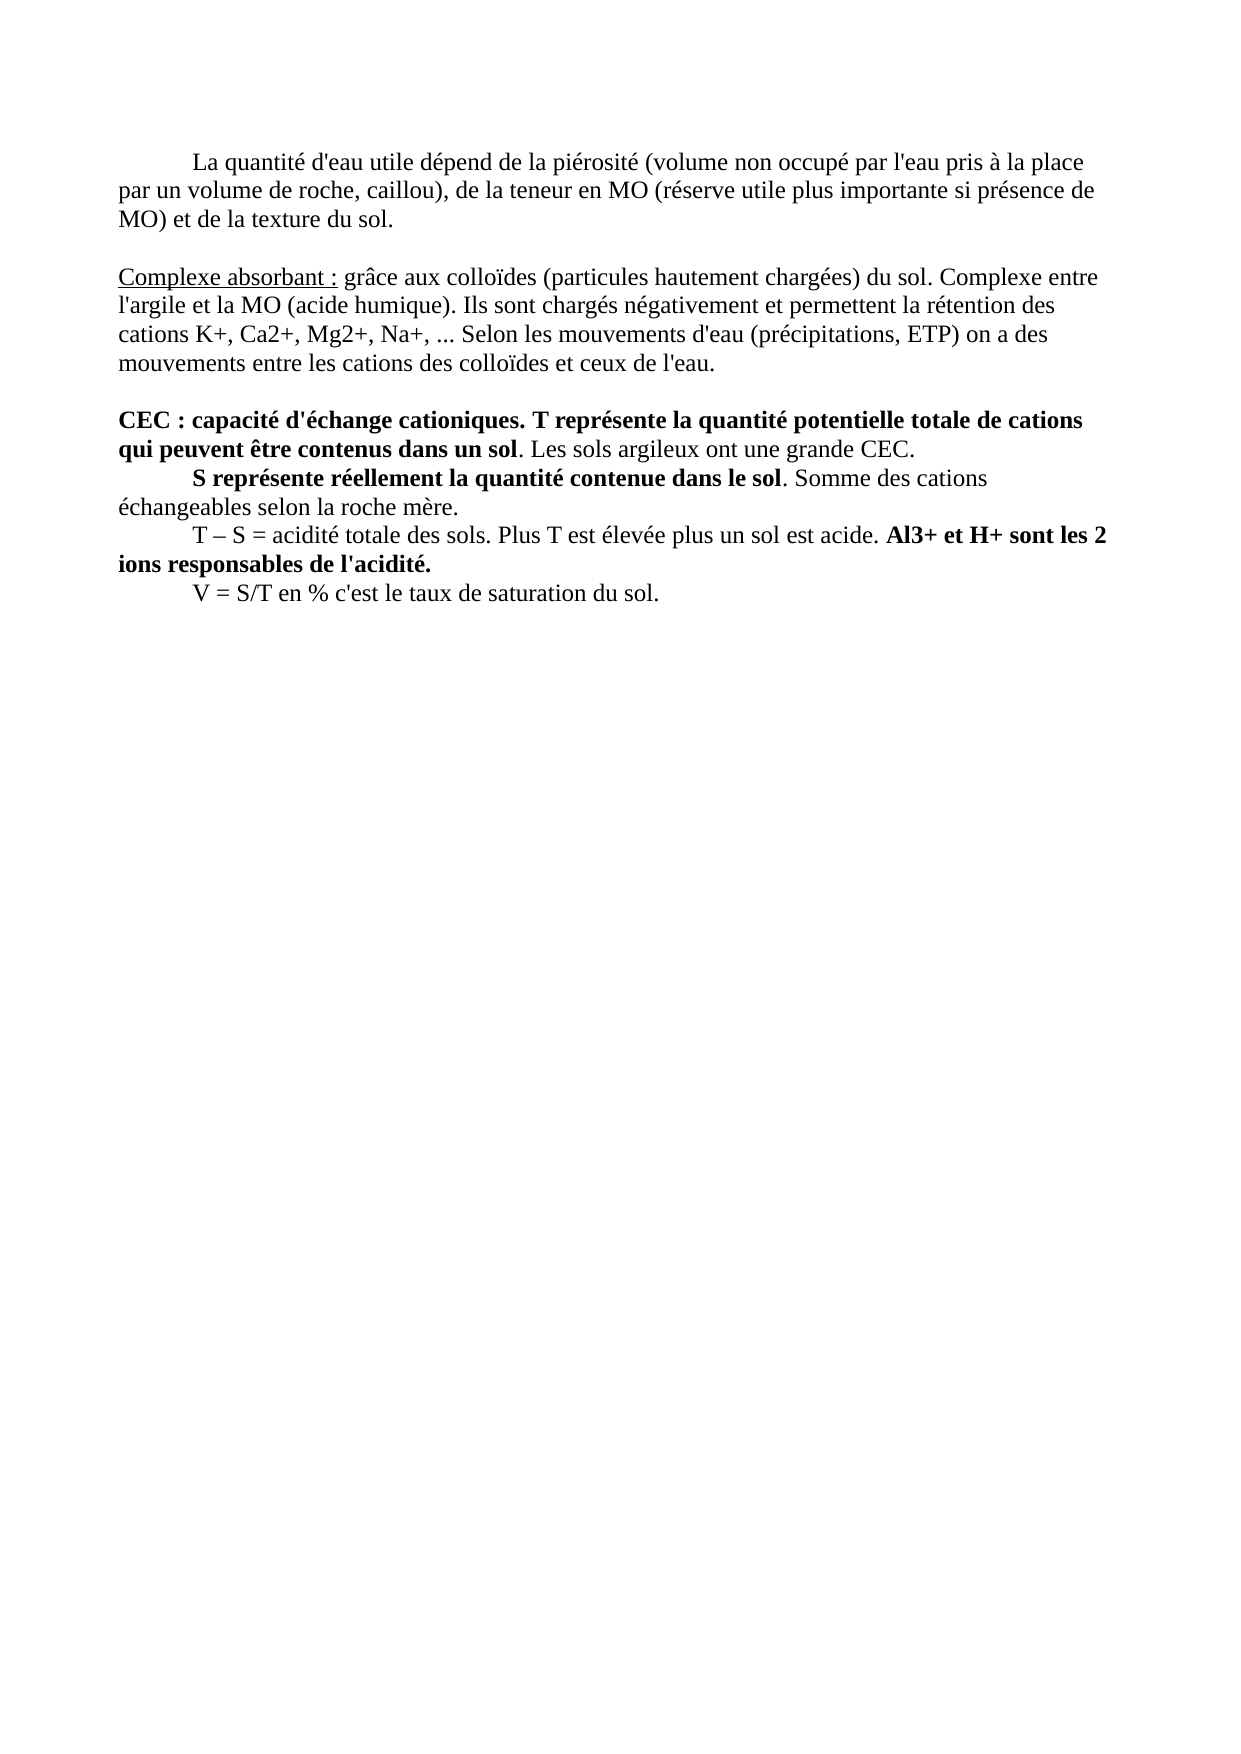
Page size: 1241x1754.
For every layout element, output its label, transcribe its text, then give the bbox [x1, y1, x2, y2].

text La quantité d'eau utile dépend de la piérosité (volume non occupé par l'eau pris à la place par un volume de roche, caillou), de la teneur en MO (réserve utile plus importante si présence de MO) et de la texture du sol. [118, 147, 1122, 233]
text S représente réellement la quantité contenue dans le sol. Somme des cations échangeables selon la roche mère. [118, 463, 1122, 521]
text V = S/T en % c'est le taux de saturation du sol. [118, 578, 1122, 607]
text T – S = acidité totale des sols. Plus T est élevée plus un sol est acide. Al3+ et H+ sont les 2 ions responsables de l'acidité. [118, 521, 1122, 578]
text Complexe absorbant : grâce aux colloïdes (particules hautement chargées) du sol. Complexe entre l'argile et la MO (acide humique). Ils sont chargés négativement et permettent la rétention des cations K+, Ca2+, Mg2+, Na+, ... Selon les mouvements d'eau (précipitations, ETP) on a des mouvements entre les cations des colloïdes et ceux de l'eau. [118, 262, 1122, 377]
text CEC : capacité d'échange cationiques. T représente la quantité potentielle totale de cations qui peuvent être contenus dans un sol. Les sols argileux ont une grande CEC. [118, 406, 1122, 463]
